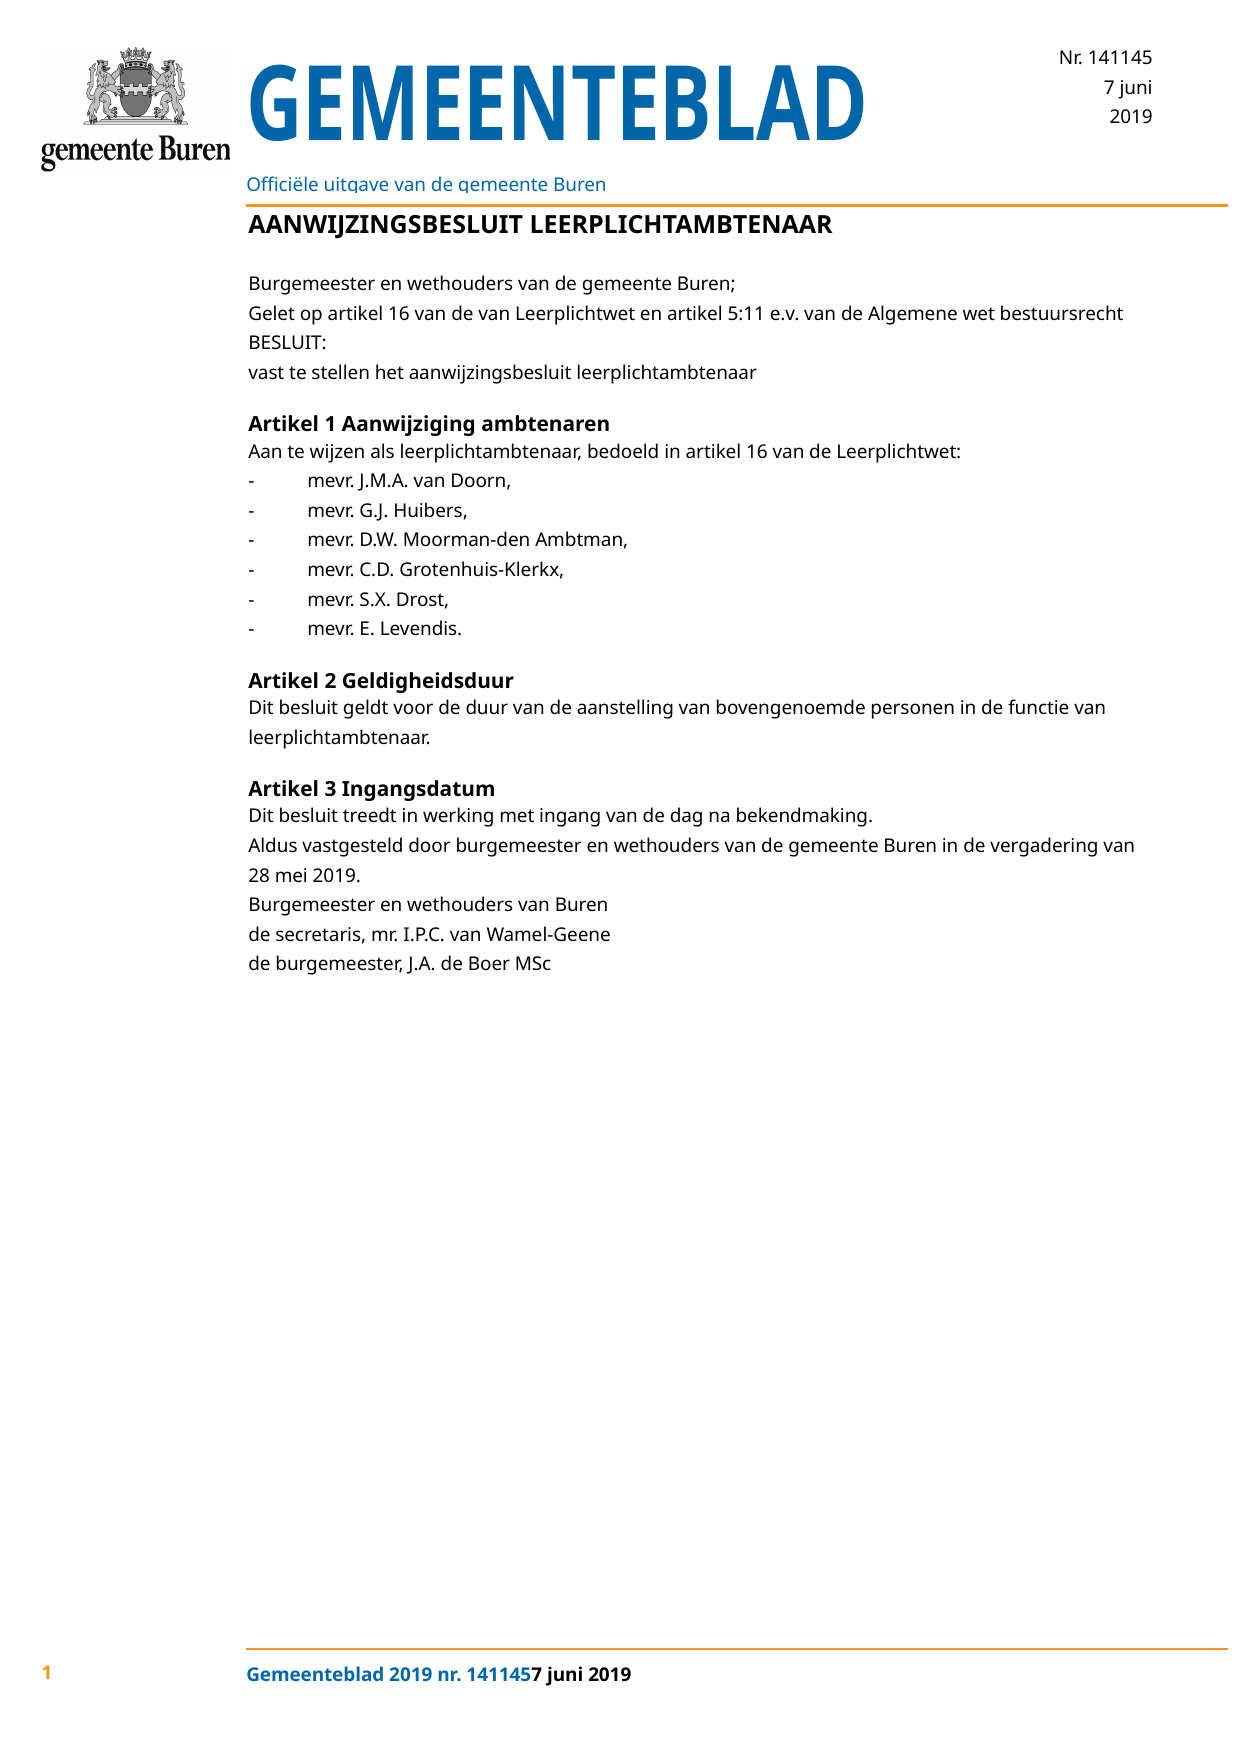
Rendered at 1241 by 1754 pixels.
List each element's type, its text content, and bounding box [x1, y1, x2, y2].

text de secretaris, mr. I.P.C. van Wamel-Geene [248, 921, 1152, 947]
text Artikel 3 Ingangsdatum [248, 774, 1152, 803]
list mevr. G.J. Huibers, [248, 497, 1152, 523]
list mevr. S.X. Drost, [248, 586, 1152, 612]
list mevr. D.W. Moorman-den Ambtman, [248, 527, 1152, 552]
text vast te stellen het aanwijzingsbesluit leerplichtambtenaar [248, 359, 1152, 385]
text AANWIJZINGSBESLUIT LEERPLICHTAMBTENAAR [248, 207, 1152, 241]
text Artikel 2 Geldigheidsduur [248, 666, 1152, 694]
text Burgemeester en wethouders van Buren [248, 891, 1152, 917]
list mevr. C.D. Grotenhuis-Klerkx, [248, 556, 1152, 582]
text Aldus vastgesteld door burgemeester en wethouders van de gemeente Buren in de vergadering van 28 mei 2019. [248, 832, 1152, 888]
text BESLUIT: [248, 329, 1152, 355]
text Burgemeester en wethouders van de gemeente Buren; [248, 270, 1152, 296]
list mevr. E. Levendis. [248, 615, 1152, 641]
list mevr. J.M.A. van Doorn, [248, 467, 1152, 493]
picture [41, 47, 231, 172]
text Dit besluit treedt in werking met ingang van de dag na bekendmaking. [248, 803, 1152, 828]
text de burgemeester, J.A. de Boer MSc [248, 951, 1152, 976]
text Dit besluit geldt voor de duur van de aanstelling van bovengenoemde personen in de functie van leerplichtambtenaar. [248, 694, 1152, 749]
text Aan te wijzen als leerplichtambtenaar, bedoeld in artikel 16 van de Leerplichtwet: [248, 438, 1152, 464]
text Gelet op artikel 16 van de van Leerplichtwet en artikel 5:11 e.v. van de Algemene wet bestuursrecht [248, 300, 1152, 326]
text Artikel 1 Aanwijziging ambtenaren [248, 409, 1152, 438]
